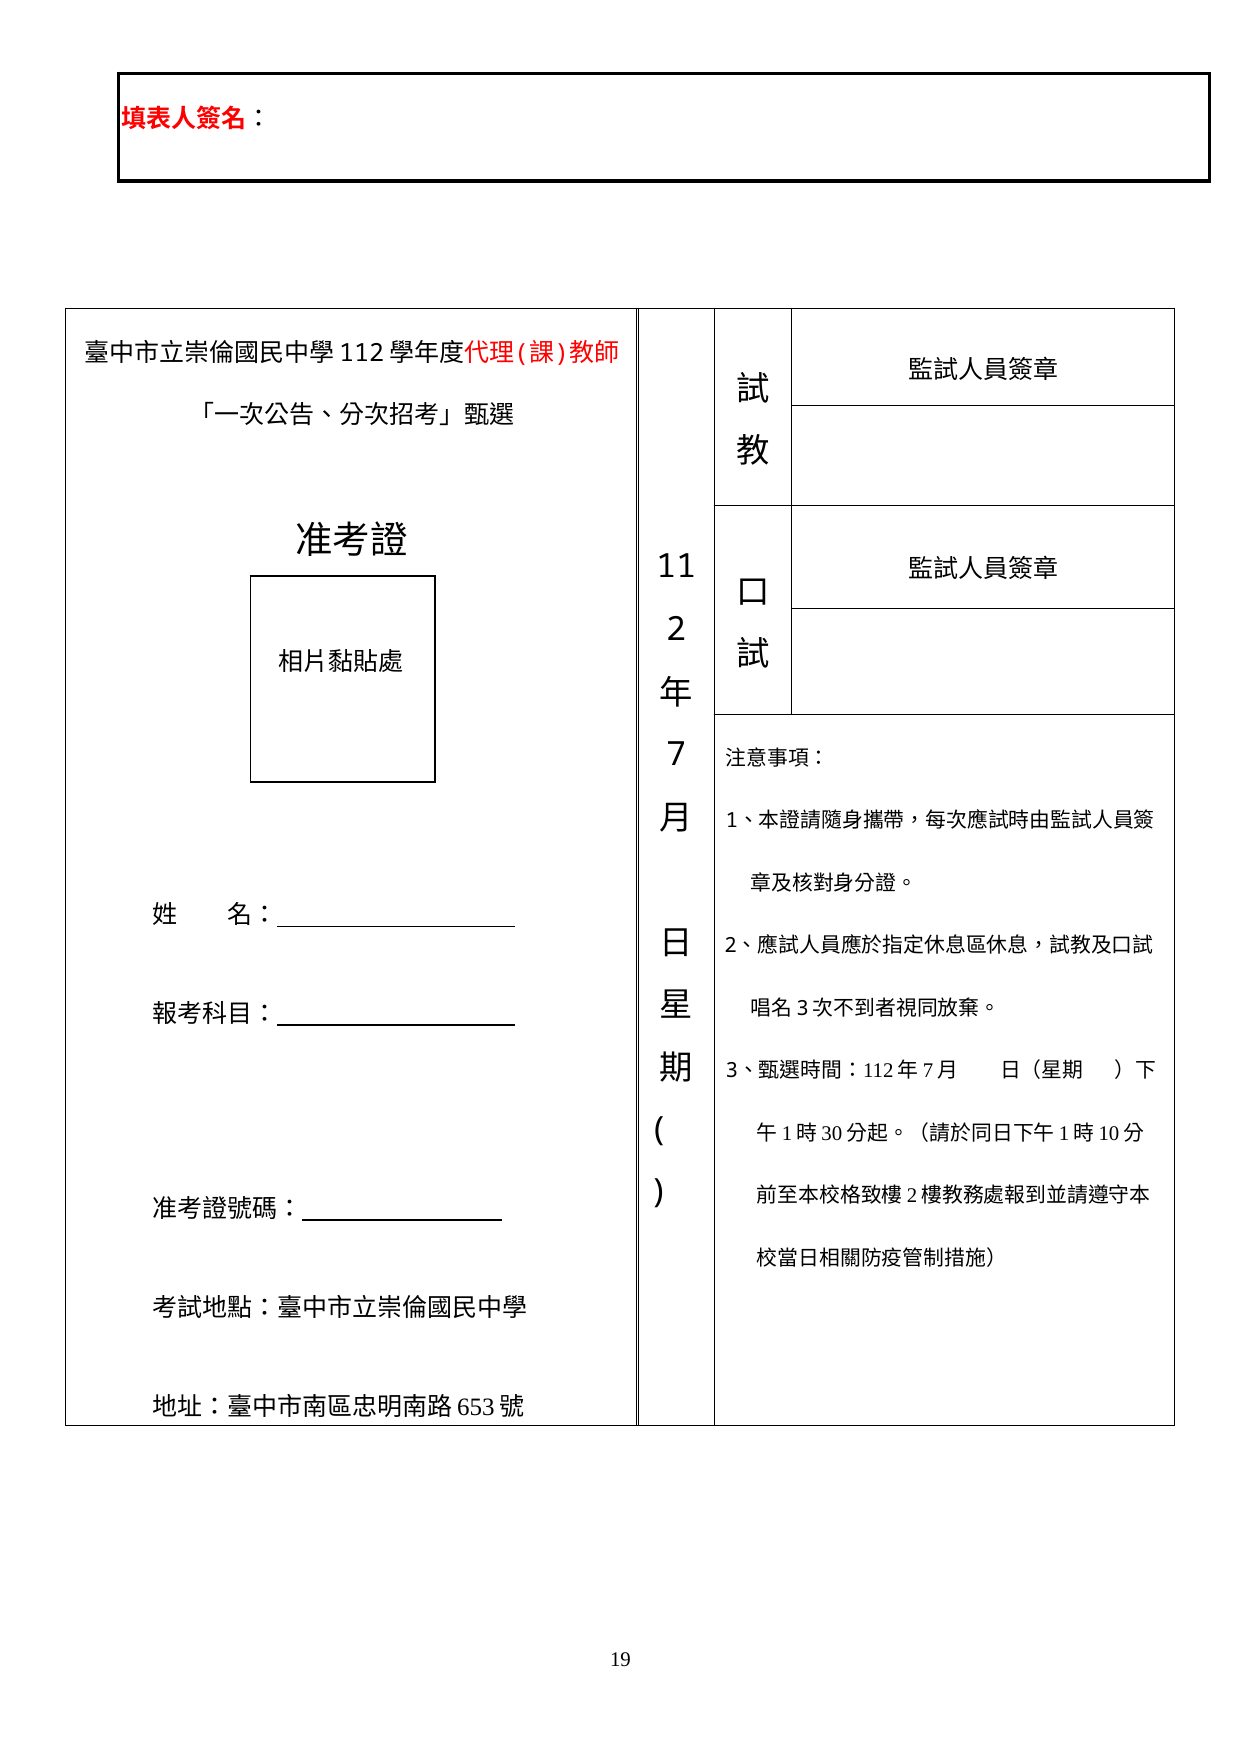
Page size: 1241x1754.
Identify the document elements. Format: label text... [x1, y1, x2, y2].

table_cell [792, 609, 1174, 713]
table_cell [1073, 183, 1077, 245]
table_header 試教 [715, 309, 791, 505]
table_cell [792, 406, 1174, 505]
table_cell [118, 183, 146, 245]
table_header 監試人員簽章 [792, 309, 1174, 405]
table_cell [146, 183, 1073, 245]
table_header 112 年 7 月 日 星 期 ( ) [639, 309, 714, 1425]
table_header 臺中市立崇倫國民中學112學年度代理(課)教師「一次公告、分次招考」甄選 准考證 姓 名： 報考科目： 准考證號碼： 考試地點：臺中市立崇倫國民中學 地址：臺中市南區忠明南路653號 [66, 309, 636, 1425]
table_cell [1077, 183, 1209, 245]
table_cell 口試 [715, 506, 791, 713]
table_cell 監試人員簽章 [792, 506, 1174, 607]
table_cell 注意事項： 1、本證請隨身攜帶，每次應試時由監試人員簽章及核對身分證。 2、應試人員應於指定休息區休息，試教及口試唱名3次不到者視同放棄。 3、甄選時間：112年7月 日（星期 ）下午1時30分起。（請於同日下午1時10分前至本校格致樓2樓教務處報到並請遵守本校當日相關防疫管制措施） [715, 715, 1174, 1425]
table_cell 填表人簽名： 填表日期：112年7月 日 [120, 75, 1208, 179]
